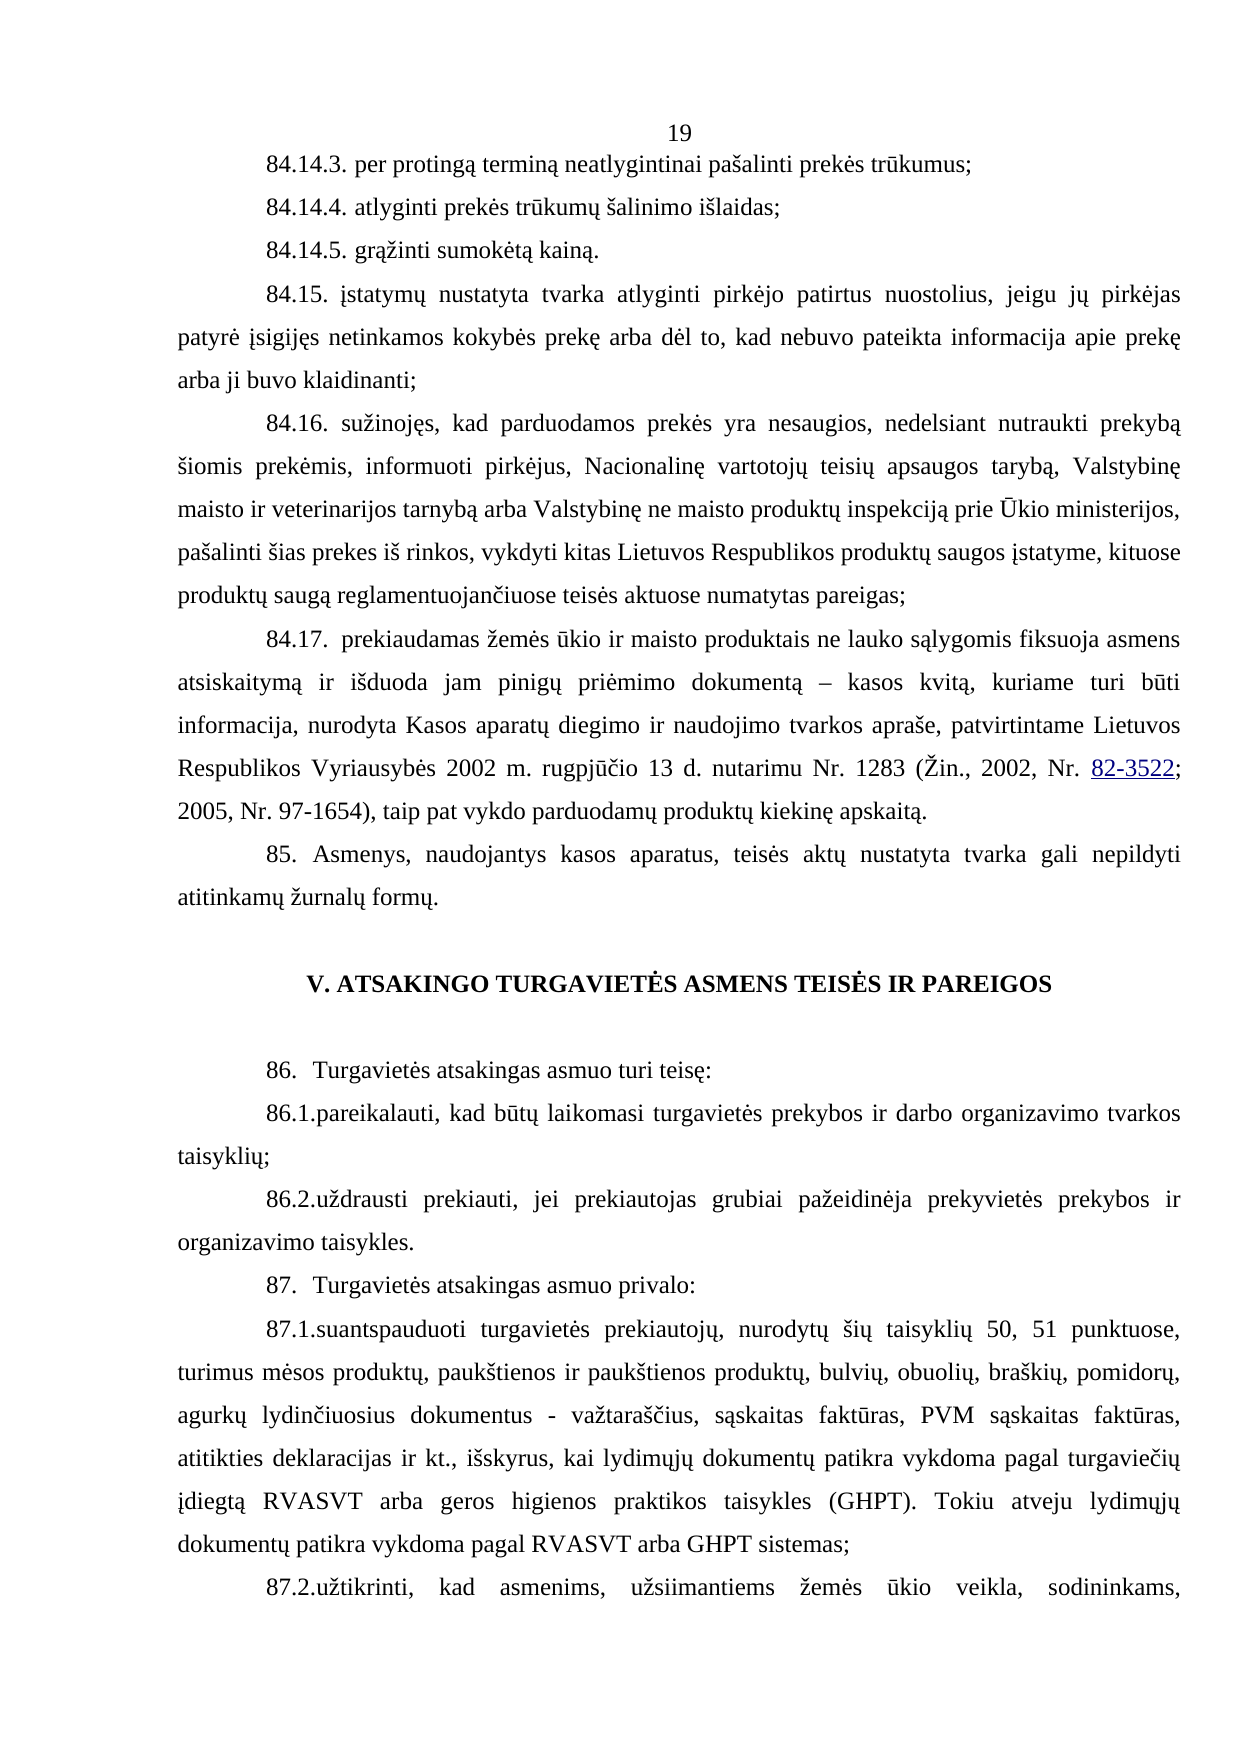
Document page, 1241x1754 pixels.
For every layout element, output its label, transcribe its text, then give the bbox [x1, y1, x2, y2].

text 87.1. suantspauduoti turgavietės prekiautojų, nurodytų šių taisyklių 50, 51 punktuose, turimus mėsos produktų, paukštienos ir paukštienos produktų, bulvių, obuolių, braškių, pomidorų, agurkų lydinčiuosius dokumentus - važtaraščius, sąskaitas faktūras, PVM sąskaitas faktūras, atitikties deklaracijas ir kt., išskyrus, kai lydimųjų dokumentų patikra vykdoma pagal turgaviečių įdiegtą RVASVT arba geros higienos praktikos taisykles (GHPT). Tokiu atveju lydimųjų dokumentų patikra vykdoma pagal RVASVT arba GHPT sistemas; [177, 1314, 1181, 1558]
text 86. Turgavietės atsakingas asmuo turi teisę: [177, 1055, 1181, 1084]
text 87.2. užtikrinti, kad asmenims, užsiimantiems žemės ūkio veikla, sodininkams, [177, 1572, 1181, 1601]
text 84.17. prekiaudamas žemės ūkio ir maisto produktais ne lauko sąlygomis fiksuoja asmens atsiskaitymą ir išduoda jam pinigų priėmimo dokumentą – kasos kvitą, kuriame turi būti informacija, nurodyta Kasos aparatų diegimo ir naudojimo tvarkos apraše, patvirtintame Lietuvos Respublikos Vyriausybės 2002 m. rugpjūčio 13 d. nutarimu Nr. 1283 (Žin., 2002, Nr. 82-3522; 2005, Nr. 97-1654), taip pat vykdo parduodamų produktų kiekinę apskaitą. [177, 624, 1181, 825]
text 85. Asmenys, naudojantys kasos aparatus, teisės aktų nustatyta tvarka gali nepildyti atitinkamų žurnalų formų. [177, 839, 1181, 911]
text 86.1. pareikalauti, kad būtų laikomasi turgavietės prekybos ir darbo organizavimo tvarkos taisyklių; [177, 1098, 1181, 1170]
text 84.14.3. per protingą terminą neatlygintinai pašalinti prekės trūkumus; [177, 149, 1181, 178]
text 84.16. sužinojęs, kad parduodamos prekės yra nesaugios, nedelsiant nutraukti prekybą šiomis prekėmis, informuoti pirkėjus, Nacionalinę vartotojų teisių apsaugos tarybą, Valstybinę maisto ir veterinarijos tarnybą arba Valstybinę ne maisto produktų inspekciją prie Ūkio ministerijos, pašalinti šias prekes iš rinkos, vykdyti kitas Lietuvos Respublikos produktų saugos įstatyme, kituose produktų saugą reglamentuojančiuose teisės aktuose numatytas pareigas; [177, 408, 1181, 609]
text 84.15. įstatymų nustatyta tvarka atlyginti pirkėjo patirtus nuostolius, jeigu jų pirkėjas patyrė įsigijęs netinkamos kokybės prekę arba dėl to, kad nebuvo pateikta informacija apie prekę arba ji buvo klaidinanti; [177, 279, 1181, 394]
text 86.2. uždrausti prekiauti, jei prekiautojas grubiai pažeidinėja prekyvietės prekybos ir organizavimo taisykles. [177, 1184, 1181, 1256]
text 84.14.4. atlyginti prekės trūkumų šalinimo išlaidas; [177, 192, 1181, 221]
text 87. Turgavietės atsakingas asmuo privalo: [177, 1271, 1181, 1299]
text V. ATSAKINGO TURGAVIETĖS ASMENS TEISĖS IR PAREIGOS [177, 969, 1181, 997]
text 84.14.5. grąžinti sumokėtą kainą. [177, 236, 1181, 264]
